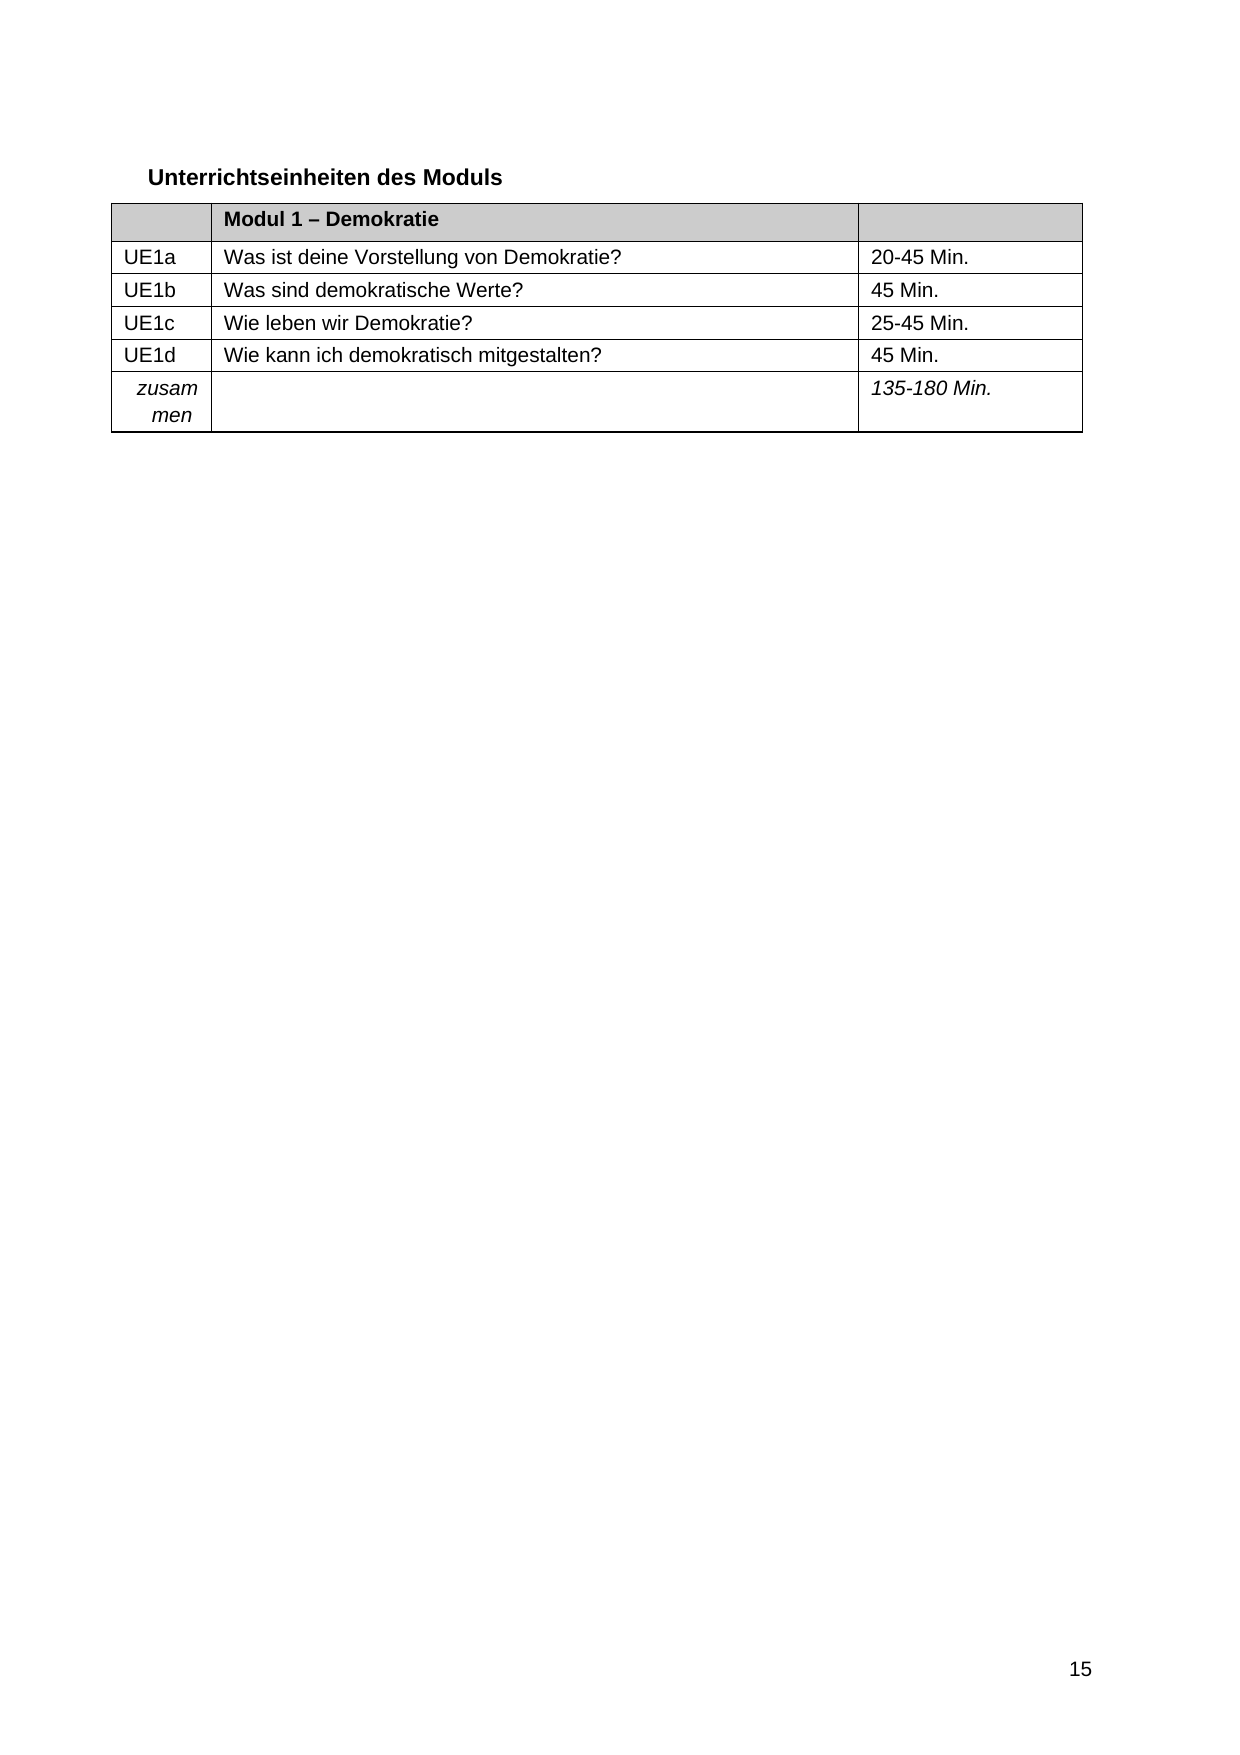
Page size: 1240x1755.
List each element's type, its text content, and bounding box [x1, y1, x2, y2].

table_cell 25-45 Min. [859, 307, 1082, 338]
table_header Modul 1 – Demokratie [212, 204, 858, 241]
table_cell 20-45 Min. [859, 242, 1082, 273]
table_cell Was sind demokratische Werte? [212, 274, 858, 306]
table_cell [212, 372, 858, 431]
table_cell UE1d [112, 340, 211, 371]
table_header [112, 204, 211, 241]
table_cell Was ist deine Vorstellung von Demokratie? [212, 242, 858, 273]
table_cell zusammen [112, 372, 211, 431]
table_cell UE1b [112, 274, 211, 306]
table_cell 45 Min. [859, 340, 1082, 371]
table_header [859, 204, 1082, 241]
table_cell Wie leben wir Demokratie? [212, 307, 858, 338]
text Unterrichtseinheiten des Moduls [148, 164, 1092, 190]
table_cell Wie kann ich demokratisch mitgestalten? [212, 340, 858, 371]
table_cell 135-180 Min. [859, 372, 1082, 431]
table_cell UE1a [112, 242, 211, 273]
table_cell 45 Min. [859, 274, 1082, 306]
table_cell UE1c [112, 307, 211, 338]
